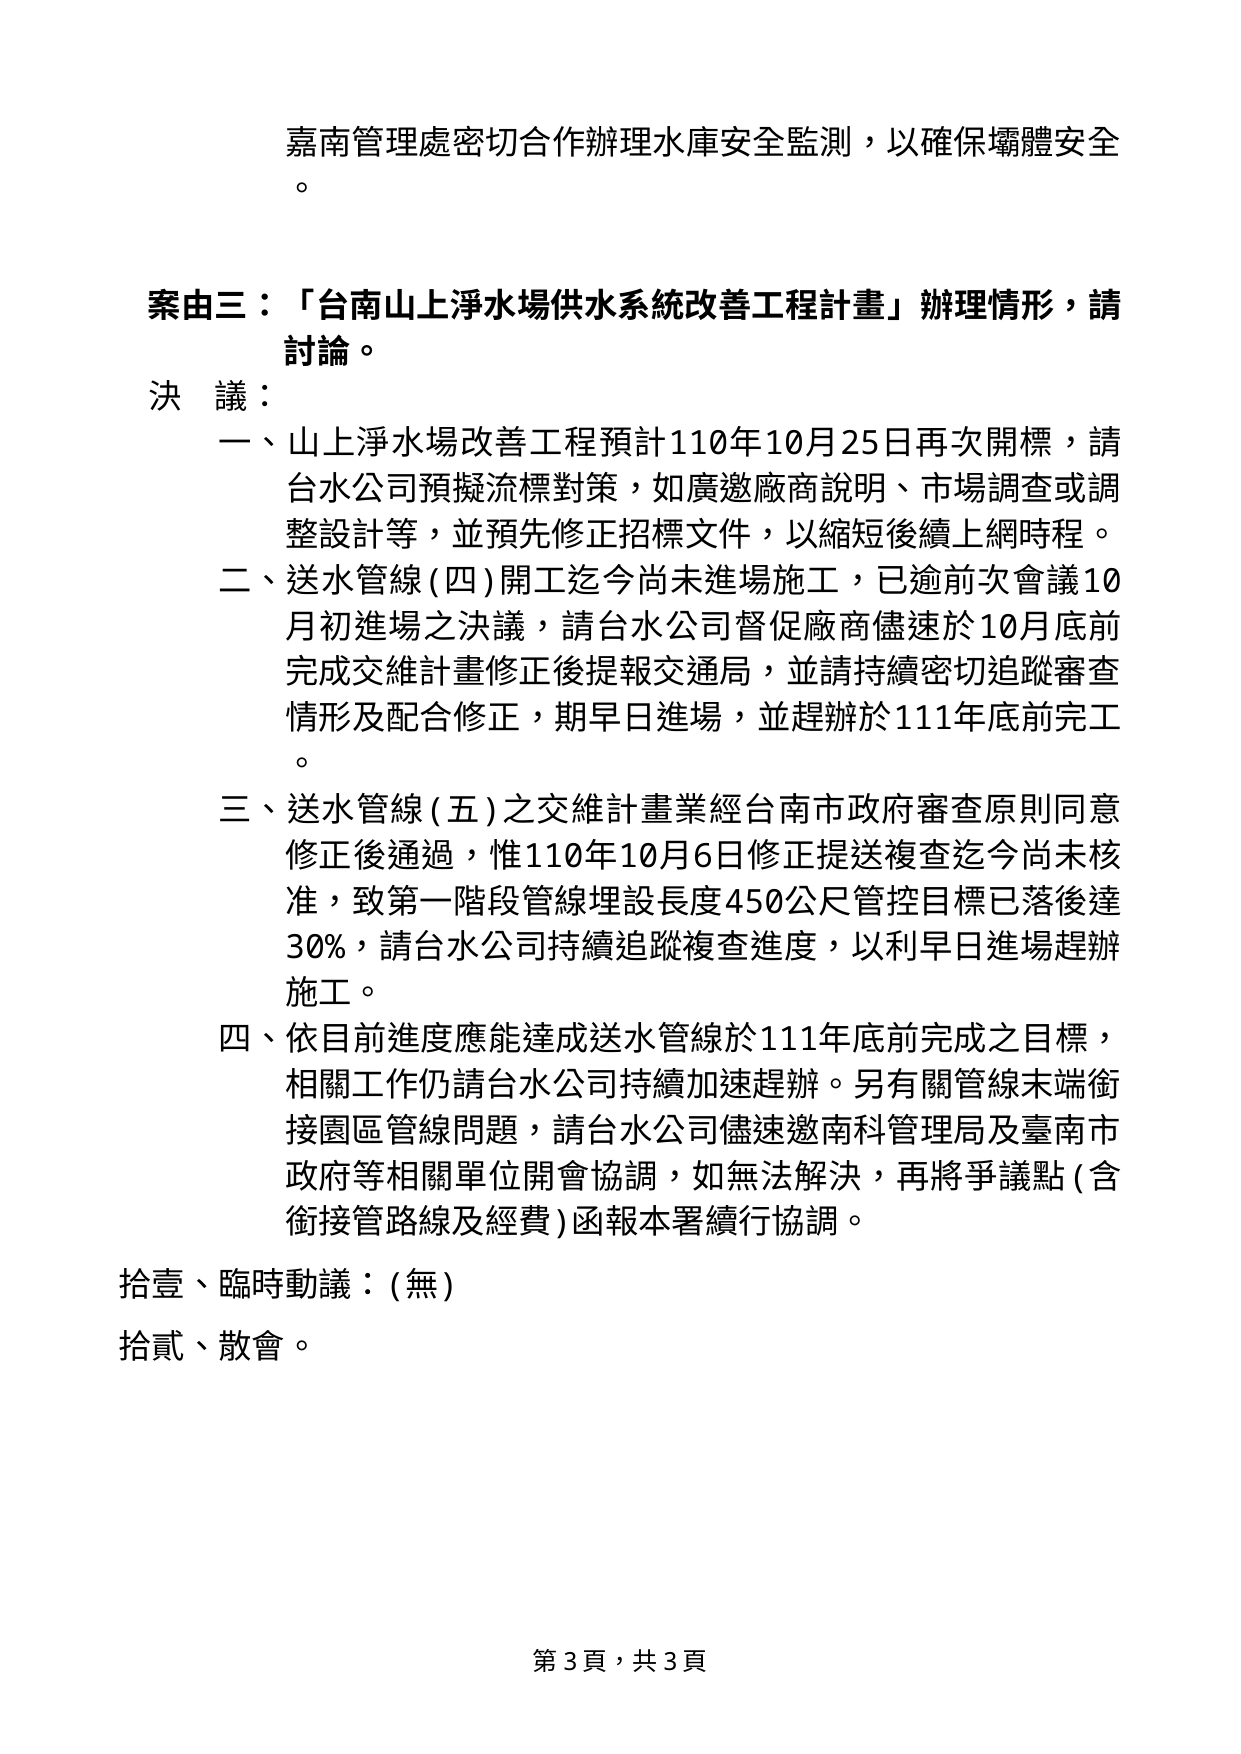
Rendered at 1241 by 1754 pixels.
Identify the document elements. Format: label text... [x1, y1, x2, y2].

text 嘉南管理處密切合作辦理水庫安全監測，以確保壩體安全。 [218, 118, 1122, 210]
text 決 議： [148, 372, 1122, 418]
text 一、山上淨水場改善工程預計110年10月25日再次開標，請台水公司預擬流標對策，如廣邀廠商說明、市場調查或調整設計等，並預先修正招標文件，以縮短後續上網時程。 [218, 418, 1122, 556]
text 拾壹、臨時動議：(無) [118, 1259, 1122, 1305]
text 拾貳、散會。 [118, 1321, 1122, 1367]
text 四、依目前進度應能達成送水管線於111年底前完成之目標，相關工作仍請台水公司持續加速趕辦。另有關管線末端銜接園區管線問題，請台水公司儘速邀南科管理局及臺南市政府等相關單位開會協調，如無法解決，再將爭議點(含銜接管路線及經費)函報本署續行協調。 [218, 1014, 1122, 1243]
text 案由三：「台南山上淨水場供水系統改善工程計畫」辦理情形，請討論。 [148, 281, 1122, 372]
text 三、送水管線(五)之交維計畫業經台南市政府審查原則同意修正後通過，惟110年10月6日修正提送複查迄今尚未核准，致第一階段管線埋設長度450公尺管控目標已落後達30%，請台水公司持續追蹤複查進度，以利早日進場趕辦施工。 [218, 785, 1122, 1014]
text 二、送水管線(四)開工迄今尚未進場施工，已逾前次會議10月初進場之決議，請台水公司督促廠商儘速於10月底前完成交維計畫修正後提報交通局，並請持續密切追蹤審查情形及配合修正，期早日進場，並趕辦於111年底前完工。 [218, 556, 1122, 785]
